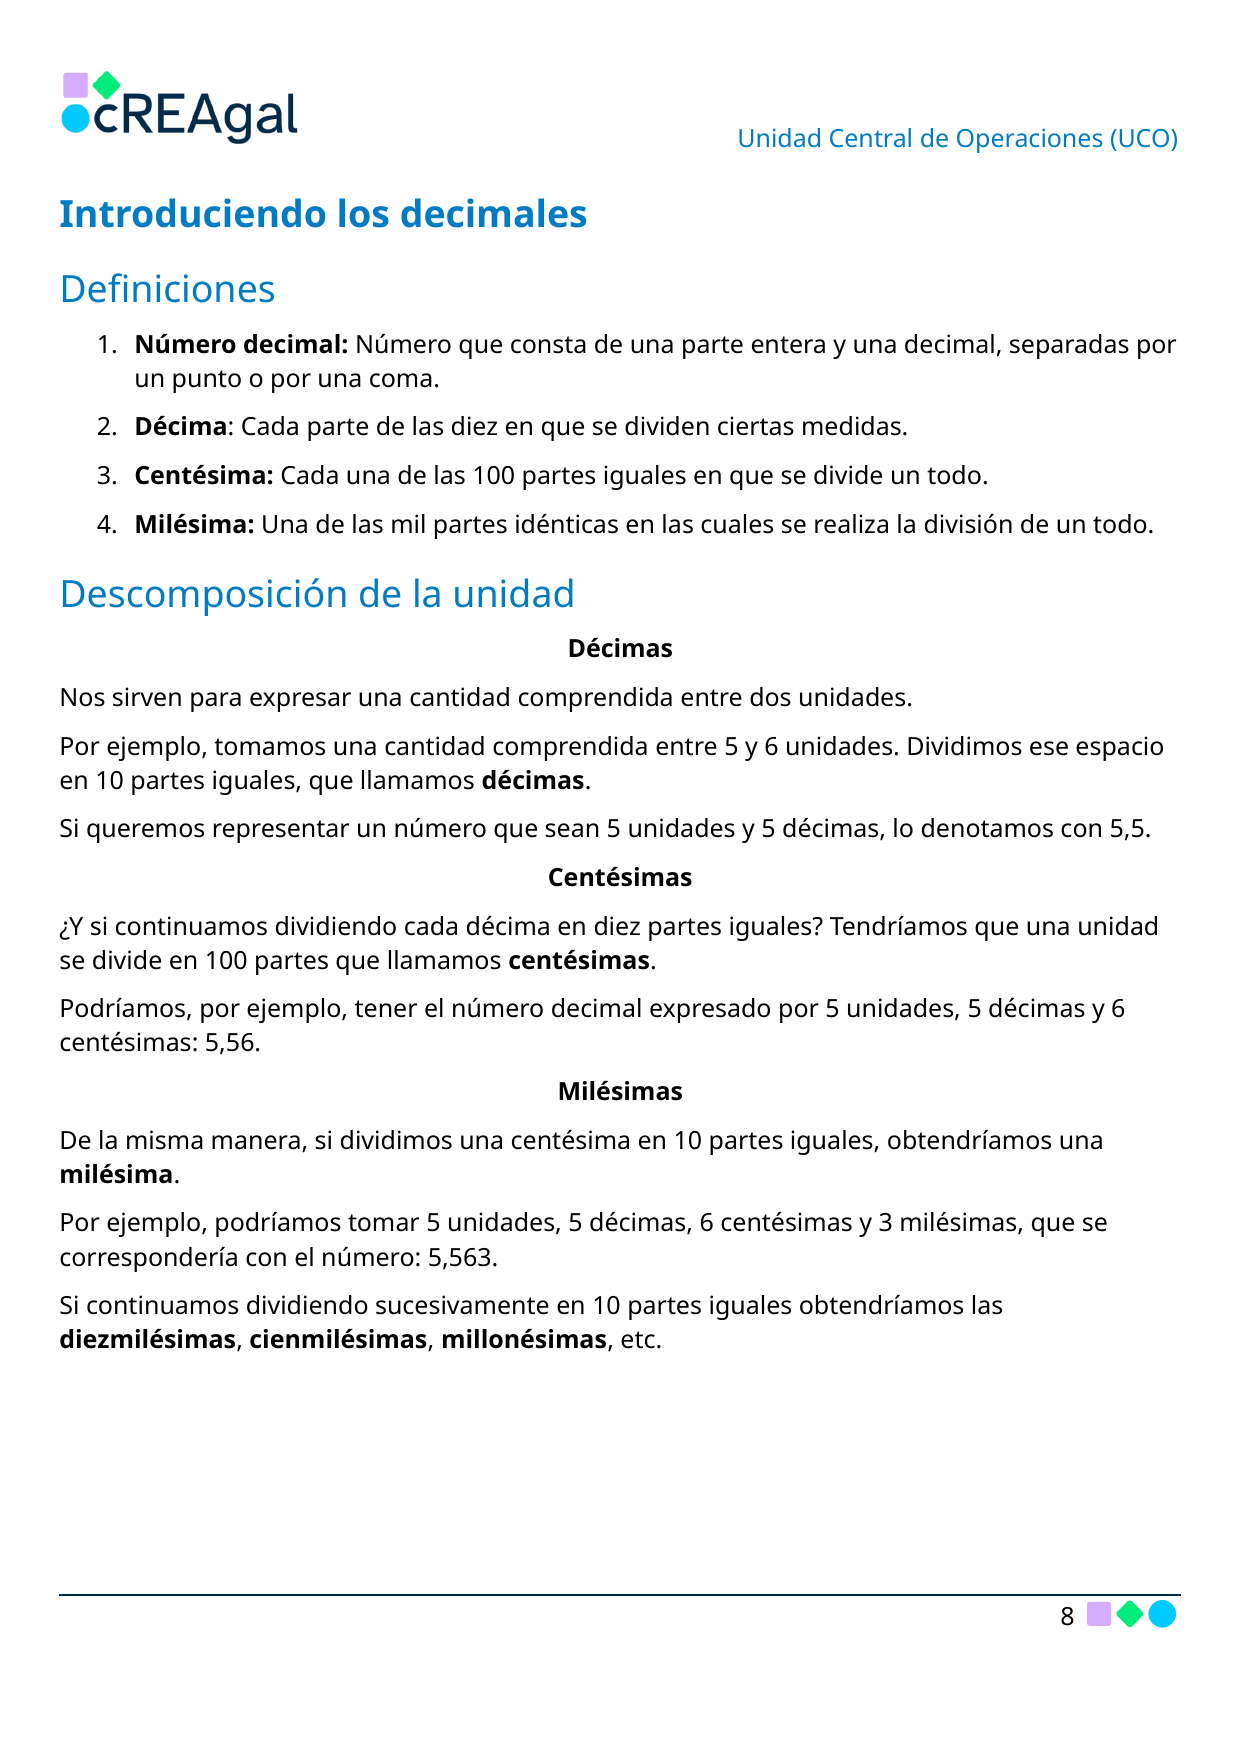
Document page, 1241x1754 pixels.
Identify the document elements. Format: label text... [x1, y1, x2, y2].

subtitle Definiciones [59, 263, 1181, 314]
list Décima: Cada parte de las diez en que se dividen ciertas medidas. [97, 409, 1181, 443]
text Milésimas [59, 1074, 1181, 1108]
text Por ejemplo, tomamos una cantidad comprendida entre 5 y 6 unidades. Dividimos ese espacio en 10 partes iguales, que llamamos décimas. [59, 728, 1181, 796]
text Nos sirven para expresar una cantidad comprendida entre dos unidades. [59, 680, 1181, 714]
list Centésima: Cada una de las 100 partes iguales en que se divide un todo. [97, 458, 1181, 492]
text Si queremos representar un número que sean 5 unidades y 5 décimas, lo denotamos con 5,5. [59, 811, 1181, 845]
list Milésima: Una de las mil partes idénticas en las cuales se realiza la división de un todo. [97, 506, 1181, 540]
subtitle Descomposición de la unidad [59, 567, 1181, 618]
subtitle Introduciendo los decimales [59, 187, 1181, 238]
picture [61, 71, 298, 144]
text ¿Y si continuamos dividiendo cada décima en diez partes iguales? Tendríamos que una unidad se divide en 100 partes que llamamos centésimas. [59, 908, 1181, 976]
list Número decimal: Número que consta de una parte entera y una decimal, separadas por un punto o por una coma. [97, 326, 1181, 394]
text Por ejemplo, podríamos tomar 5 unidades, 5 décimas, 6 centésimas y 3 milésimas, que se correspondería con el número: 5,563. [59, 1205, 1181, 1273]
text Si continuamos dividiendo sucesivamente en 10 partes iguales obtendríamos las diezmilésimas, cienmilésimas, millonésimas, etc. [59, 1288, 1181, 1356]
text De la misma manera, si dividimos una centésima en 10 partes iguales, obtendríamos una milésima. [59, 1122, 1181, 1191]
text Centésimas [59, 860, 1181, 894]
text Décimas [59, 631, 1181, 665]
text Podríamos, por ejemplo, tener el número decimal expresado por 5 unidades, 5 décimas y 6 centésimas: 5,56. [59, 991, 1181, 1059]
